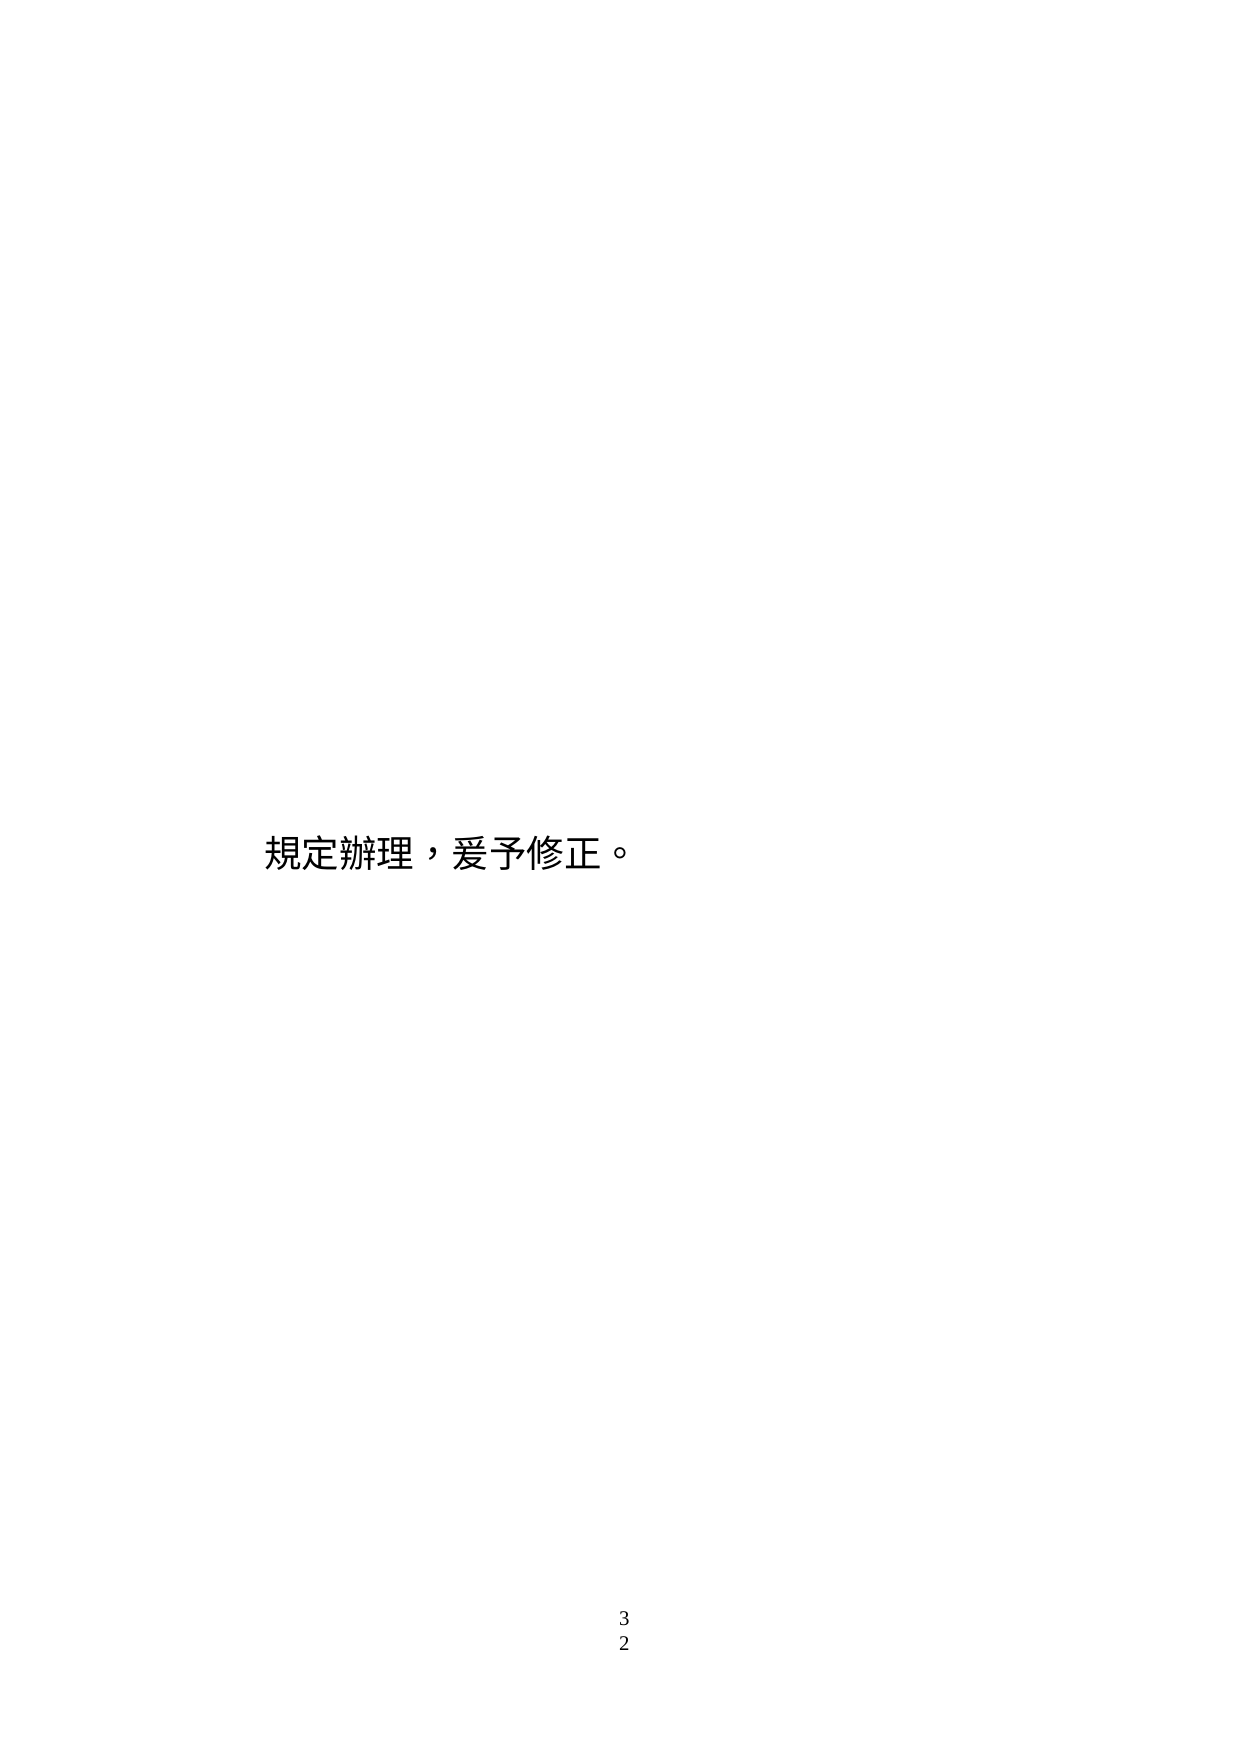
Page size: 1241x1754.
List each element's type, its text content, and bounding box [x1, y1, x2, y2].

text 規定辦理，爰予修正。 [207, 809, 1092, 872]
